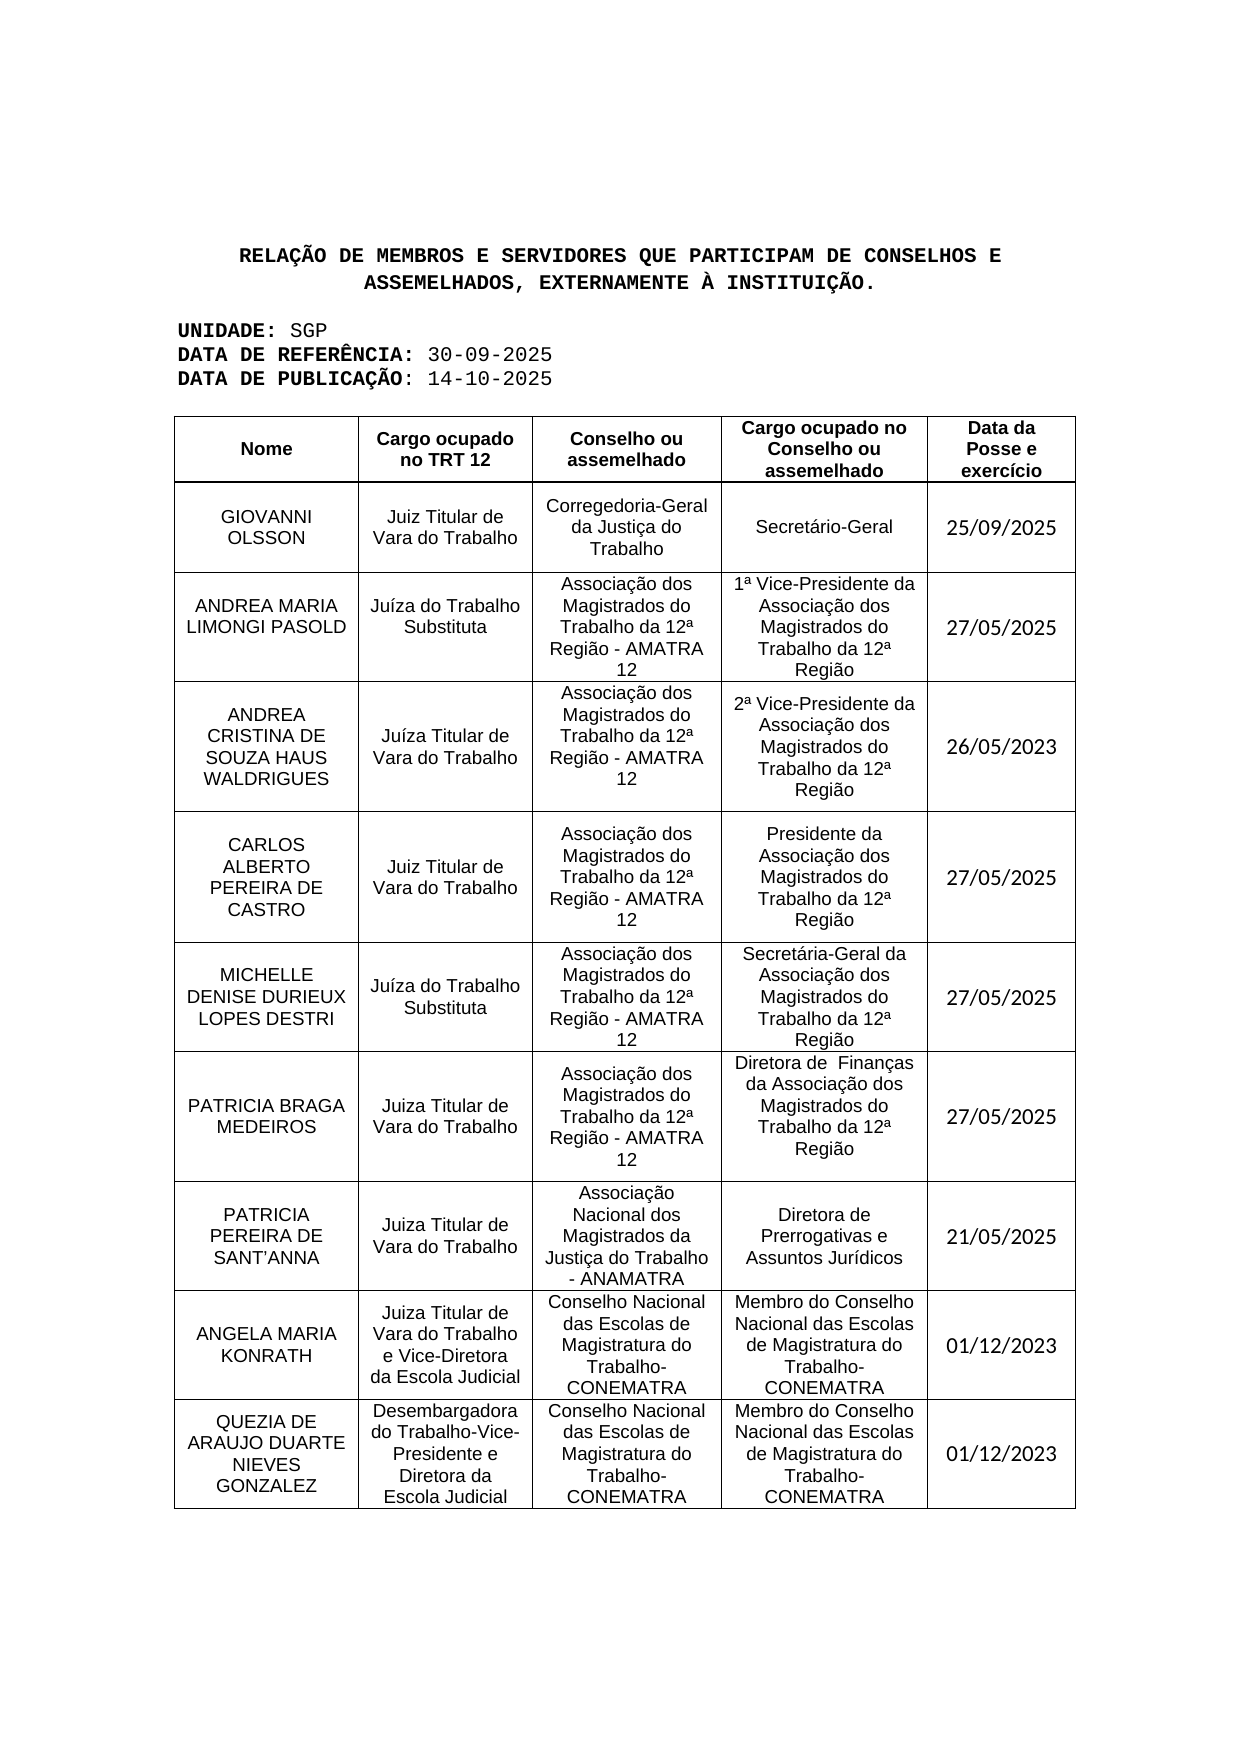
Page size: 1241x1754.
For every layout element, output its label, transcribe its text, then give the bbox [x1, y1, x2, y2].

table_cell CARLOS ALBERTO PEREIRA DE CASTRO [175, 812, 358, 942]
table_cell Juíza Titular de Vara do Trabalho [359, 682, 532, 811]
text RELAÇÃO DE MEMBROS E SERVIDORES QUE PARTICIPAM DE CONSELHOS E ASSEMELHADOS, EXTERNAMENTE À INSTITUIÇÃO. [177, 245, 1063, 296]
table_cell Juiz Titular de Vara do Trabalho [359, 483, 532, 572]
text DATA DE PUBLICAÇÃO: 14-10-2025 [177, 368, 1063, 391]
text DATA DE REFERÊNCIA: 30-09-2025 [177, 344, 1063, 368]
table_cell Associação dos Magistrados do Trabalho da 12ª Região - AMATRA 12 [533, 1052, 721, 1181]
table_header Conselho ou assemelhado [533, 417, 721, 481]
table_cell Juíza do Trabalho Substituta [359, 943, 532, 1051]
table_cell 21/05/2025 [928, 1182, 1075, 1290]
table_cell Diretora de Prerrogativas e Assuntos Jurídicos [722, 1182, 927, 1290]
table_cell 27/05/2025 [928, 943, 1075, 1051]
table_cell Juiza Titular de Vara do Trabalho e Vice-Diretora da Escola Judicial [359, 1291, 532, 1399]
table_cell Conselho Nacional das Escolas de Magistratura do Trabalho- CONEMATRA [533, 1291, 721, 1399]
table_cell Juiz Titular de Vara do Trabalho [359, 812, 532, 942]
table_cell 27/05/2025 [928, 573, 1075, 681]
table_cell Membro do Conselho Nacional das Escolas de Magistratura do Trabalho- CONEMATRA [722, 1400, 927, 1507]
table_cell Associação dos Magistrados do Trabalho da 12ª Região - AMATRA 12 [533, 573, 721, 681]
table_cell ANGELA MARIA KONRATH [175, 1291, 358, 1399]
table_cell MICHELLE DENISE DURIEUX LOPES DESTRI [175, 943, 358, 1051]
table_cell Corregedoria-Geral da Justiça do Trabalho [533, 483, 721, 572]
picture [308, 75, 932, 195]
table_cell PATRICIA BRAGA MEDEIROS [175, 1052, 358, 1181]
table_cell Presidente da Associação dos Magistrados do Trabalho da 12ª Região [722, 812, 927, 942]
table_cell Conselho Nacional das Escolas de Magistratura do Trabalho- CONEMATRA [533, 1400, 721, 1507]
table_cell Diretora de Finanças da Associação dos Magistrados do Trabalho da 12ª Região [722, 1052, 927, 1181]
table_header Cargo ocupado no TRT 12 [359, 417, 532, 481]
table_cell Associação dos Magistrados do Trabalho da 12ª Região - AMATRA 12 [533, 682, 721, 811]
table_cell Juiza Titular de Vara do Trabalho [359, 1052, 532, 1181]
table_cell 1ª Vice-Presidente da Associação dos Magistrados do Trabalho da 12ª Região [722, 573, 927, 681]
table_cell ANDREA CRISTINA DE SOUZA HAUS WALDRIGUES [175, 682, 358, 811]
table_cell QUEZIA DE ARAUJO DUARTE NIEVES GONZALEZ [175, 1400, 358, 1507]
table_cell Associação Nacional dos Magistrados da Justiça do Trabalho - ANAMATRA [533, 1182, 721, 1290]
table_cell Juiza Titular de Vara do Trabalho [359, 1182, 532, 1290]
table_cell 26/05/2023 [928, 682, 1075, 811]
table_cell Desembargadora do Trabalho-Vice-Presidente e Diretora da Escola Judicial [359, 1400, 532, 1507]
table_cell Juíza do Trabalho Substituta [359, 573, 532, 681]
table_cell Associação dos Magistrados do Trabalho da 12ª Região - AMATRA 12 [533, 943, 721, 1051]
table_cell 27/05/2025 [928, 1052, 1075, 1181]
table_header Cargo ocupado no Conselho ou assemelhado [722, 417, 927, 481]
table_cell 25/09/2025 [928, 483, 1075, 572]
table_cell ANDREA MARIA LIMONGI PASOLD [175, 573, 358, 681]
table_cell Secretária-Geral da Associação dos Magistrados do Trabalho da 12ª Região [722, 943, 927, 1051]
table_cell GIOVANNI OLSSON [175, 483, 358, 572]
table_cell 01/12/2023 [928, 1400, 1075, 1507]
table_header Data da Posse e exercício [928, 417, 1075, 481]
table_header Nome [175, 417, 358, 481]
table_cell Secretário-Geral [722, 483, 927, 572]
table_cell Associação dos Magistrados do Trabalho da 12ª Região - AMATRA 12 [533, 812, 721, 942]
table_cell 01/12/2023 [928, 1291, 1075, 1399]
table_cell PATRICIA PEREIRA DE SANT’ANNA [175, 1182, 358, 1290]
table_cell 27/05/2025 [928, 812, 1075, 942]
table_cell Membro do Conselho Nacional das Escolas de Magistratura do Trabalho- CONEMATRA [722, 1291, 927, 1399]
table_cell 2ª Vice-Presidente da Associação dos Magistrados do Trabalho da 12ª Região [722, 682, 927, 811]
text UNIDADE: SGP [177, 320, 1063, 344]
